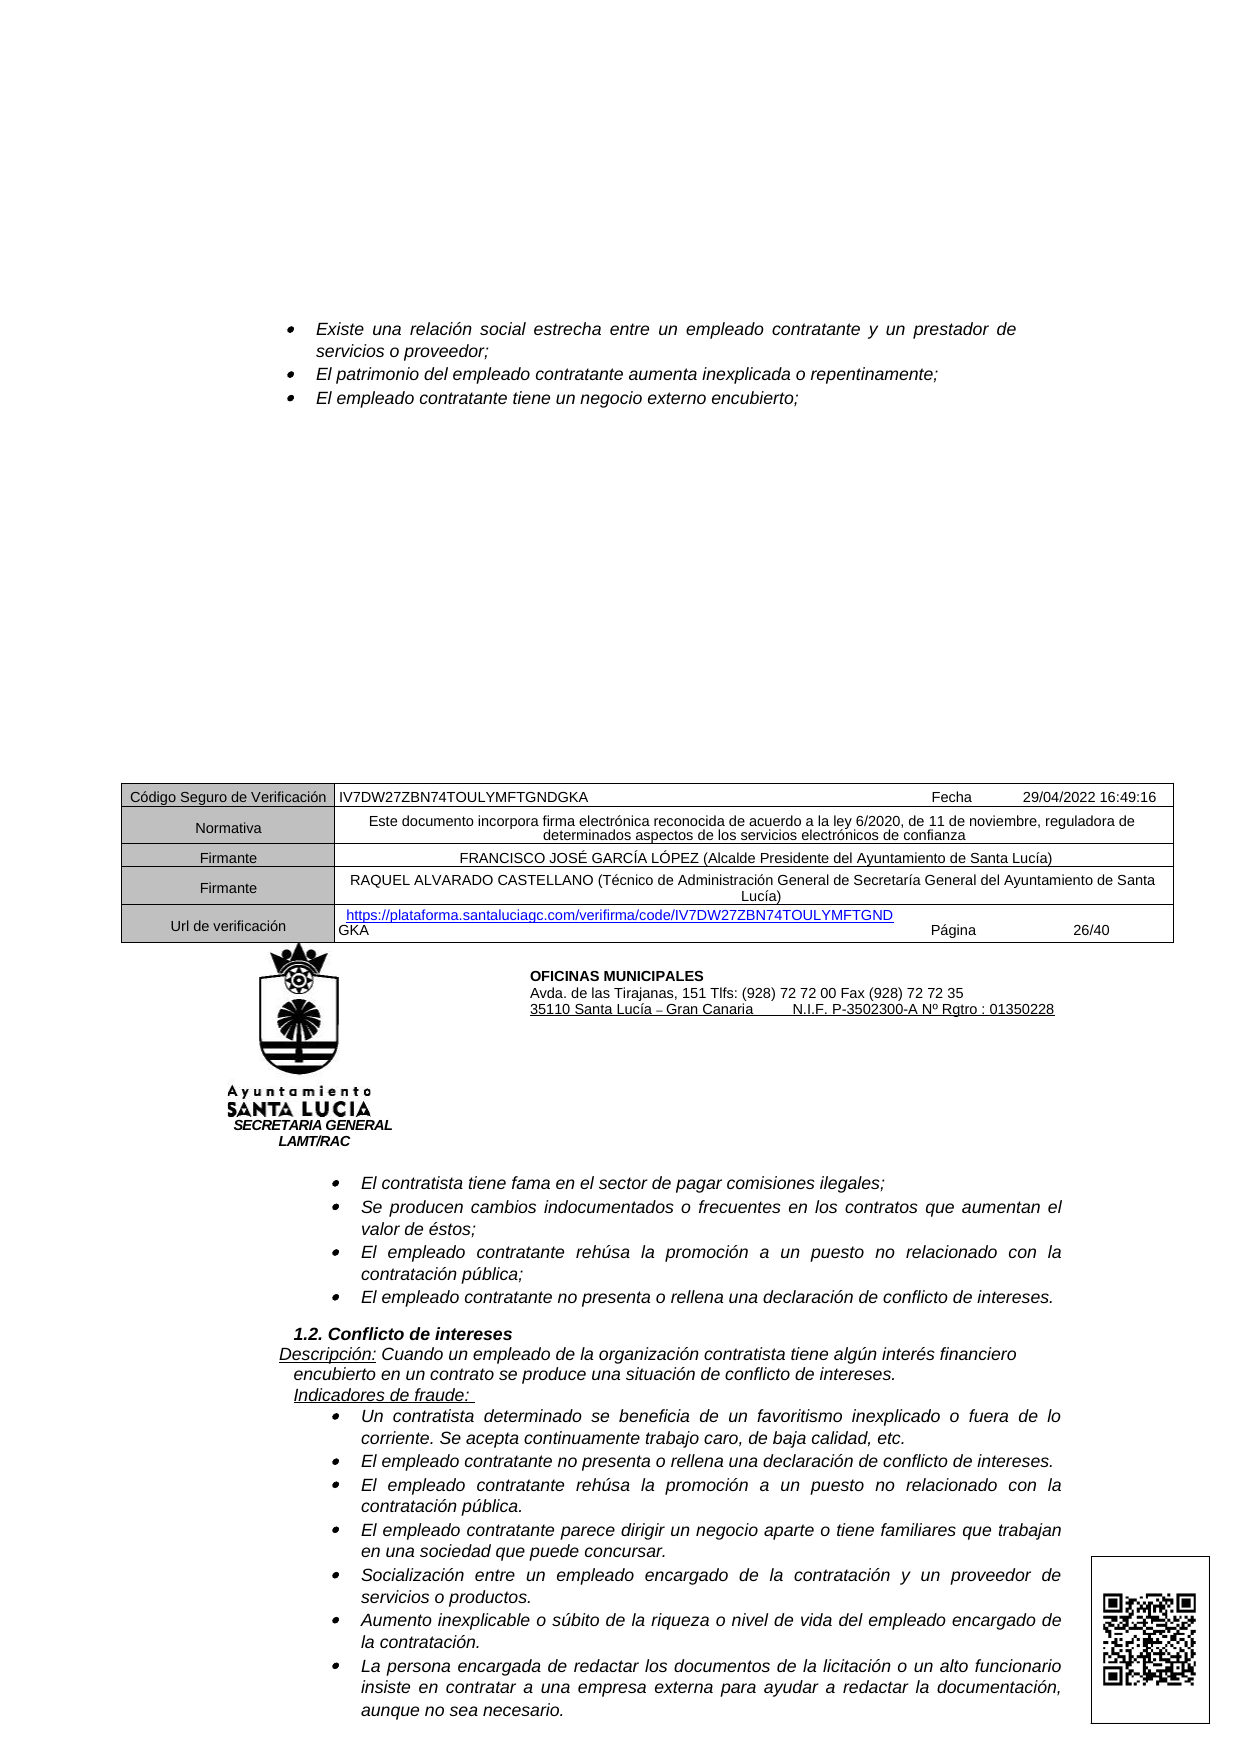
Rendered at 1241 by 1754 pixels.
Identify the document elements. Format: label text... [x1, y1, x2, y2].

text 1.2. Conflicto de intereses [293, 1324, 1175, 1344]
list El empleado contratante rehúsa la promoción a un puesto no relacionado con la contratación pública; [331, 1242, 1063, 1284]
list El empleado contratante no presenta o rellena una declaración de conflicto de intereses. [331, 1450, 1175, 1472]
table_header OFICINAS MUNICIPALES Avda. de las Tirajanas, 151 Tlfs: (928) 72 72 00 Fax (928) 72 72 35 35110 Santa Lucía – Gran Canaria N.I.F. P-3502300-A Nº Rgtro : 01350228 [395, 943, 1175, 1117]
table_cell Firmante [122, 867, 334, 904]
list El empleado contratante rehúsa la promoción a un puesto no relacionado con la contratación pública. [331, 1473, 1063, 1517]
picture [1092, 1557, 1209, 1723]
text encubierto en un contrato se produce una situación de conflicto de intereses. [293, 1364, 1175, 1385]
table_cell Este documento incorpora firma electrónica reconocida de acuerdo a la ley 6/2020, de 11 de noviembre, reguladora de determinados aspectos de los servicios electrónicos de confianza [335, 807, 1173, 843]
table_cell RAQUEL ALVARADO CASTELLANO (Técnico de Administración General de Secretaría General del Ayuntamiento de Santa Lucía) [335, 867, 1173, 904]
list El contratista tiene fama en el sector de pagar comisiones ilegales; [331, 1172, 1175, 1194]
list Aumento inexplicable o súbito de la riqueza o nivel de vida del empleado encargado de la contratación. [331, 1609, 1063, 1653]
table_header [121, 943, 227, 1117]
picture [227, 943, 371, 1117]
list El empleado contratante tiene un negocio externo encubierto; [286, 387, 1175, 409]
table_cell Url de verificación [122, 905, 334, 942]
table_cell Firmante [122, 844, 334, 866]
table_header IV7DW27ZBN74TOULYMFTGNDGKA Fecha 29/04/2022 16:49:16 [335, 784, 1173, 806]
table_header Código Seguro de Verificación [122, 784, 334, 806]
table_cell https://plataforma.santaluciagc.com/verifirma/code/IV7DW27ZBN74TOULYMFTGND GKA Página 26/40 [335, 905, 1173, 942]
list El empleado contratante parece dirigir un negocio aparte o tiene familiares que trabajan en una sociedad que puede concursar. [331, 1518, 1063, 1562]
list Existe una relación social estrecha entre un empleado contratante y un prestador de servicios o proveedor; [286, 319, 1018, 362]
list El empleado contratante no presenta o rellena una declaración de conflicto de intereses. [331, 1286, 1175, 1308]
table_header [371, 943, 395, 1117]
list La persona encargada de redactar los documentos de la licitación o un alto funcionario insiste en contratar a una empresa externa para ayudar a redactar la documentación, aunque no sea necesario. [331, 1654, 1063, 1720]
list Un contratista determinado se beneficia de un favoritismo inexplicado o fuera de lo corriente. Se acepta continuamente trabajo caro, de baja calidad, etc. [331, 1405, 1063, 1449]
text Indicadores de fraude: [293, 1385, 1175, 1405]
table_cell FRANCISCO JOSÉ GARCÍA LÓPEZ (Alcalde Presidente del Ayuntamiento de Santa Lucía) [335, 844, 1173, 866]
table_cell SECRETARIA GENERAL LAMT/RAC [121, 1117, 395, 1153]
list El patrimonio del empleado contratante aumenta inexplicada o repentinamente; [286, 363, 1175, 385]
table_cell [395, 1117, 1175, 1153]
text Descripción: Cuando un empleado de la organización contratista tiene algún interés financiero [121, 1344, 1175, 1364]
list Socialización entre un empleado encargado de la contratación y un proveedor de servicios o productos. [331, 1564, 1063, 1608]
table_cell Normativa [122, 807, 334, 843]
list Se producen cambios indocumentados o frecuentes en los contratos que aumentan el valor de éstos; [331, 1196, 1063, 1239]
